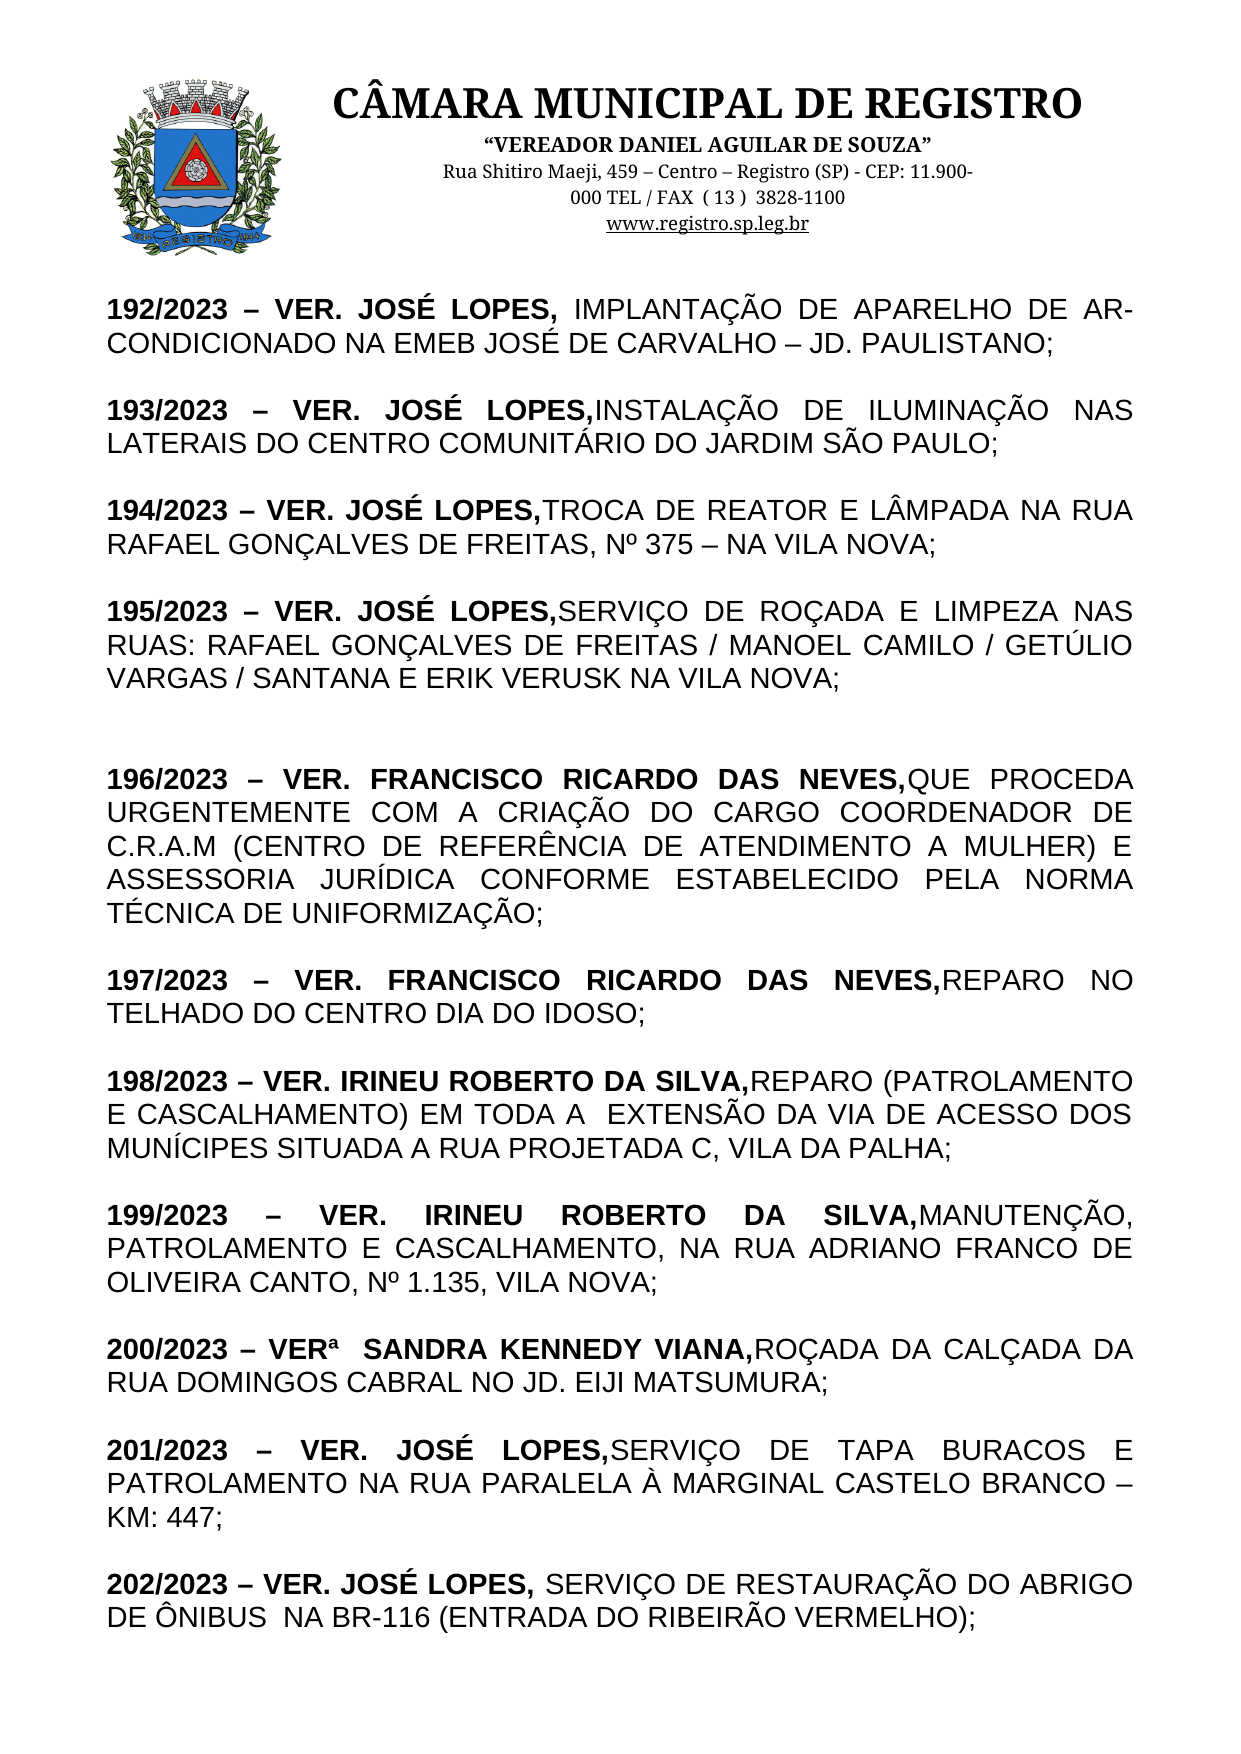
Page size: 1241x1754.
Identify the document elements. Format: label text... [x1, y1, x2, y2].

text 199/2023 – Ver. Irineu Roberto da Silva,manutenção, patrolamento e cascalhamento, na Rua Adriano Franco de Oliveira Canto, nº 1.135, Vila Nova; [106, 1164, 1134, 1298]
text 194/2023 – Ver. José Lopes,troca de reator e lâmpada na Rua Rafael Gonçalves de Freitas, Nº 375 – na Vila Nova; [106, 460, 1134, 561]
text 200/2023 – Verª Sandra Kennedy Viana,roçada da calçada da Rua Domingos Cabral no Jd. Eiji Matsumura; [106, 1332, 1134, 1399]
text 192/2023 – Ver. José Lopes, implantação de aparelho de ar-condicionado na EMEB José de Carvalho – Jd. Paulistano; [106, 292, 1134, 359]
text 201/2023 – Ver. José Lopes,serviço de tapa buracos e patrolamento na Rua paralela à Marginal Castelo Branco – Km: 447; [106, 1433, 1134, 1533]
picture [106, 73, 286, 261]
text 195/2023 – Ver. José Lopes,serviço de roçada e limpeza nas Ruas: Rafael Gonçalves de Freitas / Manoel Camilo / Getúlio Vargas / Santana e Erik Verusk na Vila Nova; [106, 594, 1134, 695]
text 197/2023 – Ver. Francisco Ricardo das Neves,reparo no telhado do Centro Dia do Idoso; [106, 963, 1134, 1030]
text 193/2023 – Ver. José Lopes,instalação de iluminação nas laterais do Centro Comunitário do Jardim São Paulo; [106, 359, 1134, 460]
text 198/2023 – Ver. Irineu Roberto da Silva,reparo (patrolamento e cascalhamento) em toda a extensão da via de acesso dos munícipes situada a Rua Projetada C, Vila da Palha; [106, 1030, 1134, 1164]
text 202/2023 – Ver. José Lopes, serviço de restauração do abrigo de ônibus na BR-116 (Entrada do Ribeirão Vermelho); [106, 1567, 1134, 1634]
text 196/2023 – Ver. Francisco Ricardo das Neves,que proceda urgentemente com a CRIAÇÃO do cargo COORDENADOR DE C.R.A.M (centro de referência de Atendimento a Mulher) e ASSESSORIA JURÍDICA conforme estabelecido pela NORMA TÉCNICA de UNIFORMIZAÇÃO; [106, 762, 1134, 929]
